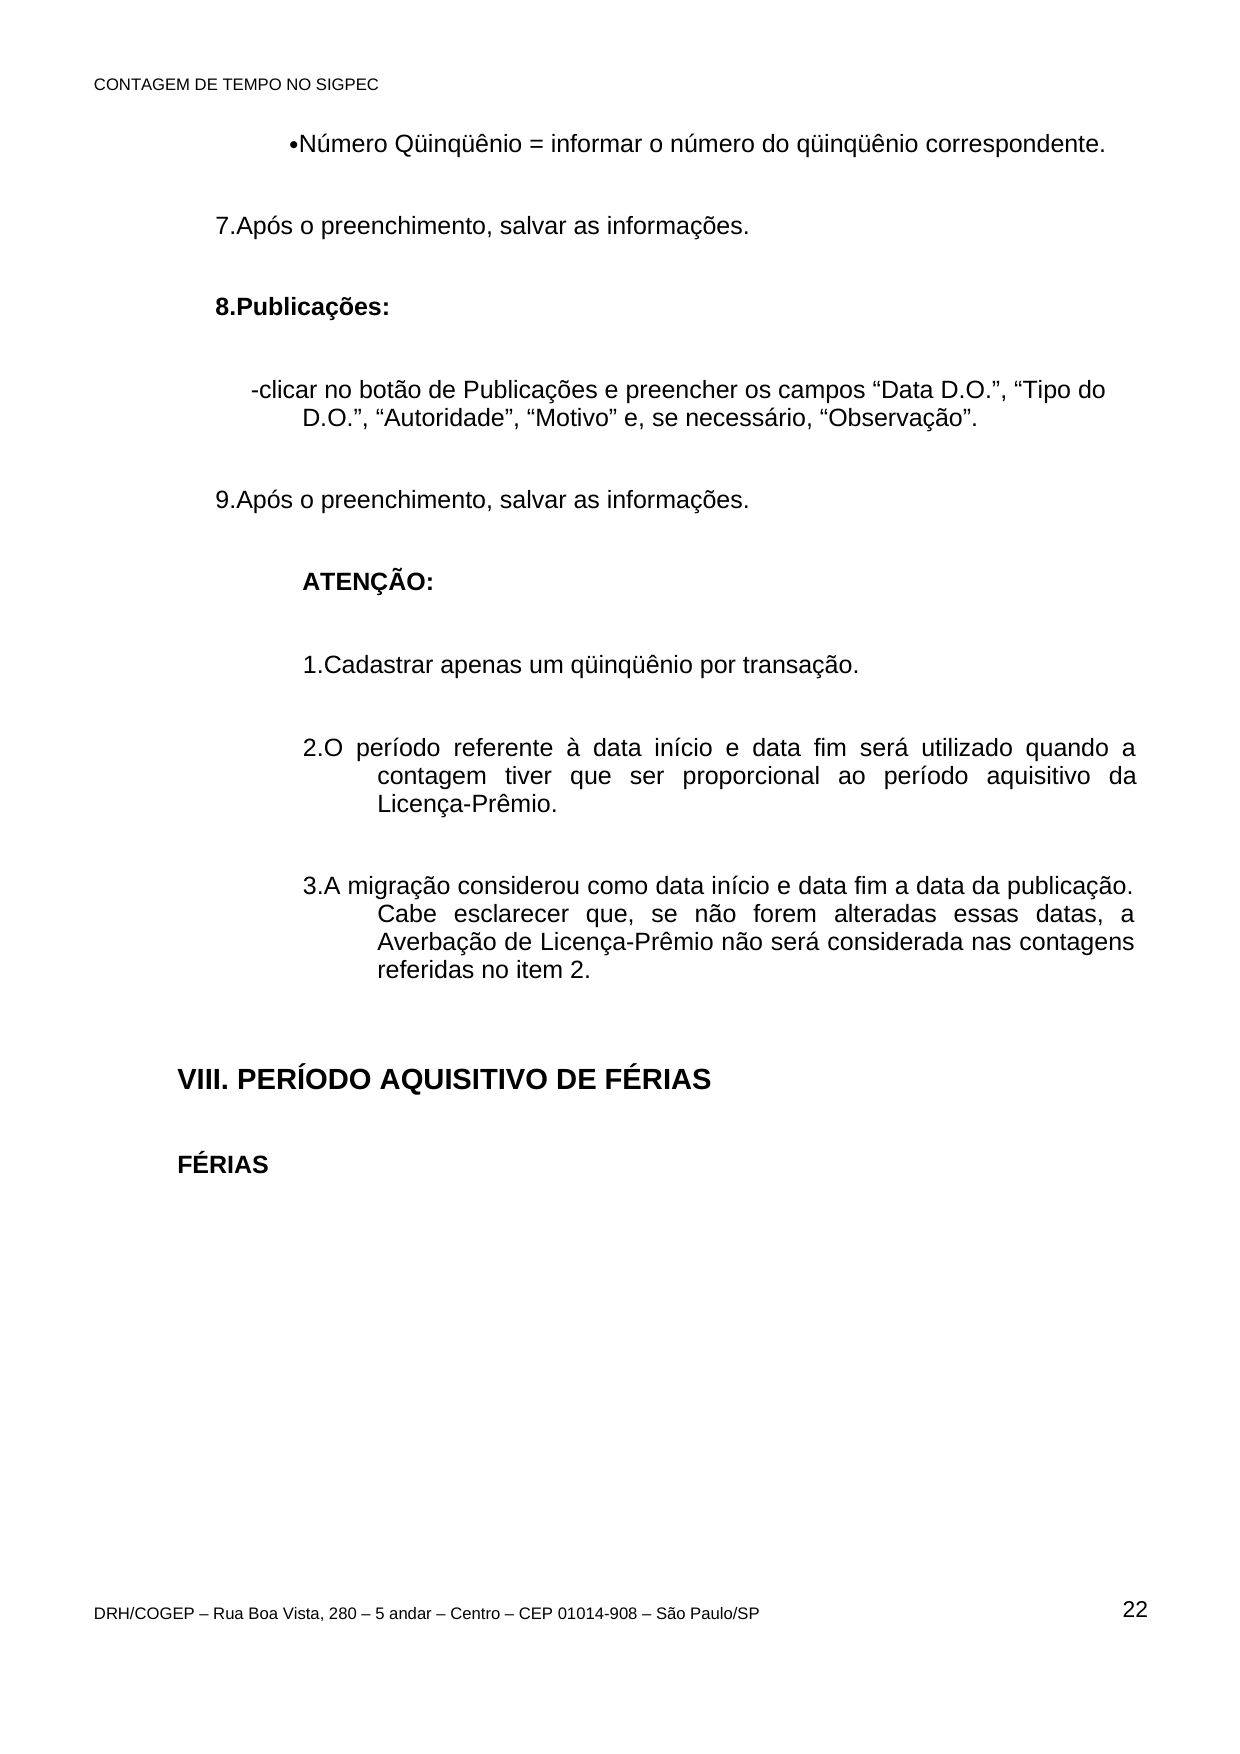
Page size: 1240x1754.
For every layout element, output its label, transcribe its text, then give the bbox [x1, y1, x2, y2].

list Após o preenchimento, salvar as informações. [215, 211, 1148, 239]
text VIII. PERÍODO AQUISITIVO DE FÉRIAS [177, 1062, 1148, 1096]
text ATENÇÃO: [302, 567, 1148, 596]
table_header 22 [942, 1596, 1148, 1623]
text CONTAGEM DE TEMPO NO SIGPEC [94, 75, 1148, 94]
list A migração considerou como data início e data fim a data da publicação. Cabe esclarecer que, se não forem alteradas essas datas, a Averbação de Licença-Prêmio não será considerada nas contagens referidas no item 2. [303, 872, 1136, 984]
table_header DRH/COGEP – Rua Boa Vista, 280 – 5 andar – Centro – CEP 01014-908 – São Paulo/SP [94, 1596, 942, 1623]
list clicar no botão de Publicações e preencher os campos “Data D.O.”, “Tipo do D.O.”, “Autoridade”, “Motivo” e, se necessário, “Observação”. [251, 376, 1115, 432]
list Número Qüinqüênio = informar o número do qüinqüênio correspondente. [290, 129, 1148, 157]
list Após o preenchimento, salvar as informações. [215, 485, 1148, 514]
text FÉRIAS [177, 1150, 1148, 1178]
list Cadastrar apenas um qüinqüênio por transação. [303, 650, 1148, 679]
list Publicações: [215, 292, 1148, 321]
list O período referente à data início e data fim será utilizado quando a contagem tiver que ser proporcional ao período aquisitivo da Licença-Prêmio. [303, 734, 1138, 817]
